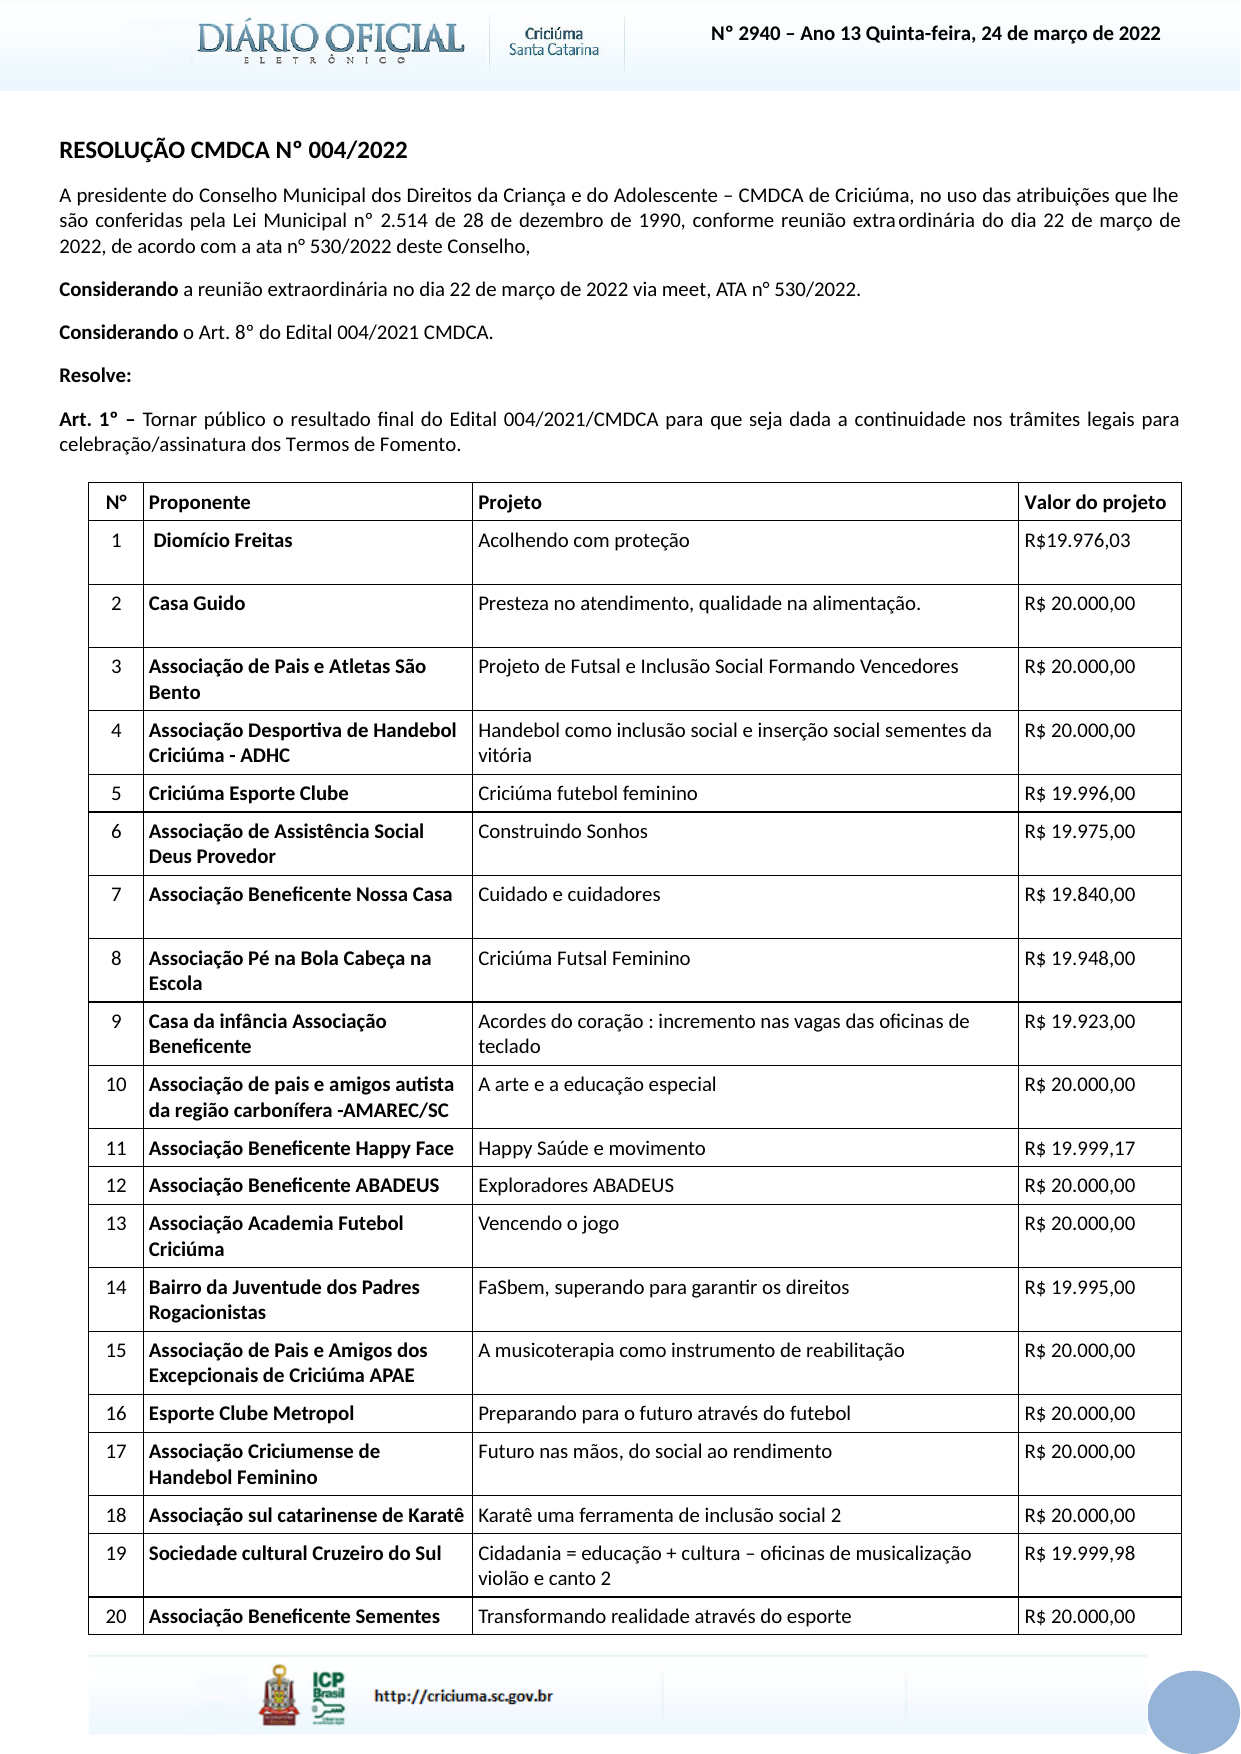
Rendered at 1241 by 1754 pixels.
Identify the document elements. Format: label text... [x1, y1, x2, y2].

table_cell Preparando para o futuro através do futebol [473, 1395, 1018, 1432]
table_cell R$ 20.000,00 [1019, 1395, 1181, 1432]
table_cell R$ 19.999,98 [1019, 1534, 1181, 1596]
table_cell Associação de Assistência Social Deus Provedor [144, 813, 472, 875]
table_cell Acolhendo com proteção [473, 521, 1018, 583]
table_cell Acordes do coração : incremento nas vagas das oficinas de teclado [473, 1003, 1018, 1065]
table_cell 18 [89, 1496, 143, 1533]
table_cell Associação Beneficente Nossa Casa [144, 876, 472, 938]
text A presidente do Conselho Municipal dos Direitos da Criança e do Adolescente – CMDCA de Criciúma, no uso das atribuições que lhe são conferidas pela Lei Municipal nº 2.514 de 28 de dezembro de 1990, conforme reunião extraordinária do dia 22 de março de 2022, de acordo com a ata n° 530/2022 deste Conselho, [59, 182, 1181, 258]
table_cell Handebol como inclusão social e inserção social sementes da vitória [473, 711, 1018, 773]
table_cell 17 [89, 1433, 143, 1495]
table_cell 3 [89, 648, 143, 710]
table_cell Exploradores ABADEUS [473, 1167, 1018, 1204]
table_cell Presteza no atendimento, qualidade na alimentação. [473, 585, 1018, 647]
table_cell 12 [89, 1167, 143, 1204]
table_cell Sociedade cultural Cruzeiro do Sul [144, 1534, 472, 1596]
table_cell 16 [89, 1395, 143, 1432]
table_cell Associação Pé na Bola Cabeça na Escola [144, 939, 472, 1001]
table_cell Cuidado e cuidadores [473, 876, 1018, 938]
table_cell 9 [89, 1003, 143, 1065]
table_cell Associação Beneficente Sementes [144, 1598, 472, 1634]
table_cell Karatê uma ferramenta de inclusão social 2 [473, 1496, 1018, 1533]
table_cell R$ 20.000,00 [1019, 711, 1181, 773]
table_cell R$19.976,03 [1019, 521, 1181, 583]
table_cell Associação Academia Futebol Criciúma [144, 1205, 472, 1267]
table_cell Associação Beneficente ABADEUS [144, 1167, 472, 1204]
text Considerando a reunião extraordinária no dia 22 de março de 2022 via meet, ATA n° 530/2022. [59, 276, 1181, 302]
table_cell 15 [89, 1332, 143, 1394]
table_cell 4 [89, 711, 143, 773]
text Art. 1º – Tornar público o resultado final do Edital 004/2021/CMDCA para que seja dada a continuidade nos trâmites legais para celebração/assinatura dos Termos de Fomento. [59, 406, 1181, 457]
table_header N° [89, 483, 143, 520]
table_cell Cidadania = educação + cultura – oficinas de musicalização violão e canto 2 [473, 1534, 1018, 1596]
table_cell R$ 19.999,17 [1019, 1129, 1181, 1166]
table_cell FaSbem, superando para garantir os direitos [473, 1268, 1018, 1331]
table_cell 6 [89, 813, 143, 875]
table_cell Futuro nas mãos, do social ao rendimento [473, 1433, 1018, 1495]
table_cell 5 [89, 775, 143, 811]
table_cell Diomício Freitas [144, 521, 472, 583]
table_cell 11 [89, 1129, 143, 1166]
table_cell Bairro da Juventude dos Padres Rogacionistas [144, 1268, 472, 1331]
table_cell Criciúma futebol feminino [473, 775, 1018, 811]
table_cell 10 [89, 1066, 143, 1128]
table_cell 20 [89, 1598, 143, 1634]
table_cell Associação de Pais e Atletas São Bento [144, 648, 472, 710]
table_cell 8 [89, 939, 143, 1001]
table_cell Associação de Pais e Amigos dos Excepcionais de Criciúma APAE [144, 1332, 472, 1394]
table_cell Criciúma Esporte Clube [144, 775, 472, 811]
table_cell Associação Beneficente Happy Face [144, 1129, 472, 1166]
table_cell A arte e a educação especial [473, 1066, 1018, 1128]
text RESOLUÇÃO CMDCA Nº 004/2022 [59, 134, 1181, 164]
table_cell Criciúma Futsal Feminino [473, 939, 1018, 1001]
table_cell Construindo Sonhos [473, 813, 1018, 875]
table_cell Transformando realidade através do esporte [473, 1598, 1018, 1634]
table_cell R$ 20.000,00 [1019, 1205, 1181, 1267]
table_cell Projeto de Futsal e Inclusão Social Formando Vencedores [473, 648, 1018, 710]
table_cell R$ 19.996,00 [1019, 775, 1181, 811]
table_cell R$ 20.000,00 [1019, 1496, 1181, 1533]
table_cell 14 [89, 1268, 143, 1331]
table_cell Associação de pais e amigos autista da região carbonífera -AMAREC/SC [144, 1066, 472, 1128]
table_cell R$ 19.948,00 [1019, 939, 1181, 1001]
text Resolve: [59, 363, 1181, 388]
table_cell Esporte Clube Metropol [144, 1395, 472, 1432]
table_cell Casa da infância Associação Beneficente [144, 1003, 472, 1065]
table_cell R$ 20.000,00 [1019, 648, 1181, 710]
table_cell Associação Criciumense de Handebol Feminino [144, 1433, 472, 1495]
table_cell Casa Guido [144, 585, 472, 647]
table_cell A musicoterapia como instrumento de reabilitação [473, 1332, 1018, 1394]
table_cell 7 [89, 876, 143, 938]
table_cell Happy Saúde e movimento [473, 1129, 1018, 1166]
table_cell R$ 19.975,00 [1019, 813, 1181, 875]
table_cell R$ 20.000,00 [1019, 1332, 1181, 1394]
table_header Valor do projeto [1019, 483, 1181, 520]
table_cell R$ 20.000,00 [1019, 1598, 1181, 1634]
table_cell Associação sul catarinense de Karatê [144, 1496, 472, 1533]
table_cell R$ 20.000,00 [1019, 1167, 1181, 1204]
table_cell 2 [89, 585, 143, 647]
table_header Proponente [144, 483, 472, 520]
table_cell R$ 19.840,00 [1019, 876, 1181, 938]
table_header Projeto [473, 483, 1018, 520]
table_cell 13 [89, 1205, 143, 1267]
table_cell R$ 19.923,00 [1019, 1003, 1181, 1065]
table_cell 1 [89, 521, 143, 583]
text Considerando o Art. 8º do Edital 004/2021 CMDCA. [59, 319, 1181, 345]
table_cell 19 [89, 1534, 143, 1596]
table_cell R$ 20.000,00 [1019, 1066, 1181, 1128]
table_cell Vencendo o jogo [473, 1205, 1018, 1267]
table_cell R$ 19.995,00 [1019, 1268, 1181, 1331]
table_cell R$ 20.000,00 [1019, 585, 1181, 647]
table_cell R$ 20.000,00 [1019, 1433, 1181, 1495]
table_cell Associação Desportiva de Handebol Criciúma - ADHC [144, 711, 472, 773]
